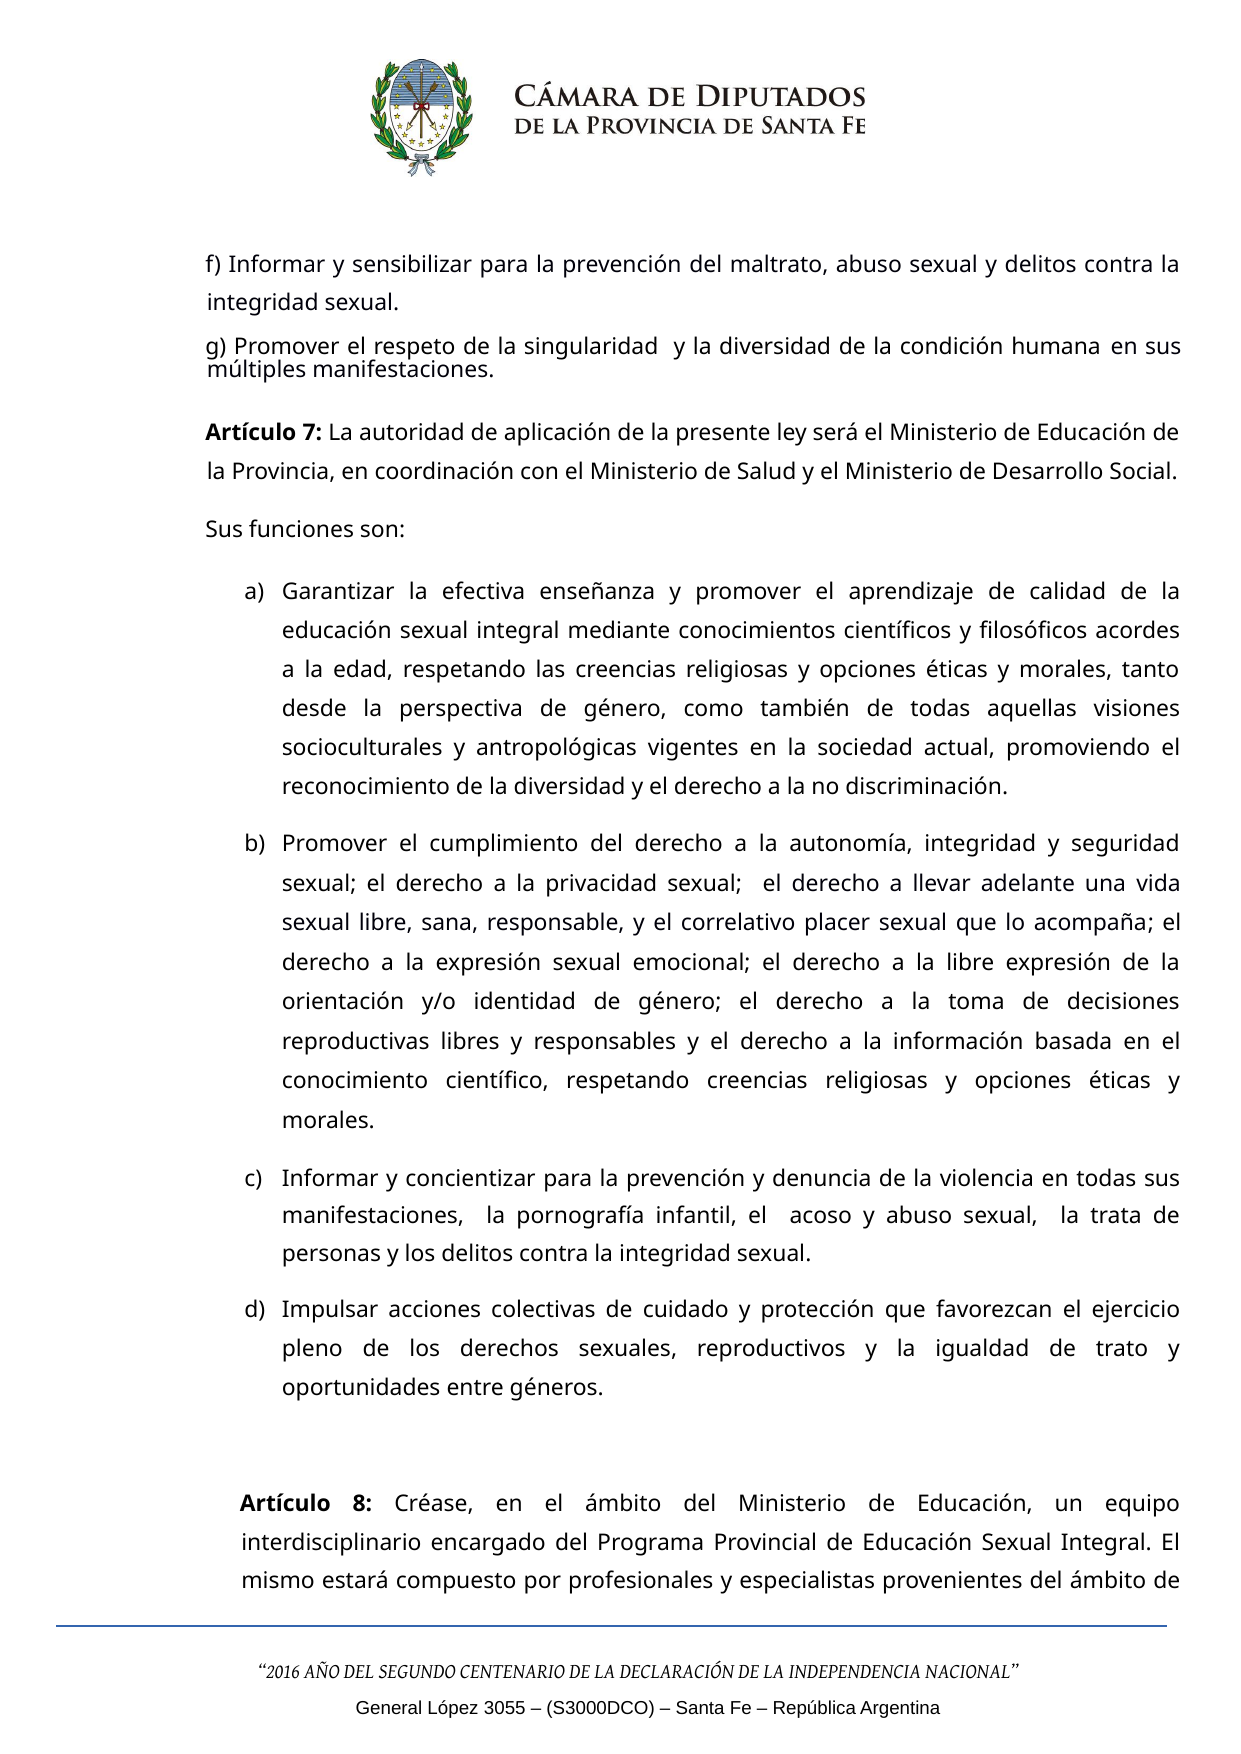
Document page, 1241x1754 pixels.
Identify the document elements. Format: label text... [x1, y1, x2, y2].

text f) Informar y sensibilizar para la prevención del maltrato, abuso sexual y delitos contra la integridad sexual. [205, 242, 1181, 318]
picture [370, 59, 866, 181]
text Artículo 7: La autoridad de aplicación de la presente ley será el Ministerio de Educación de la Provincia, en coordinación con el Ministerio de Salud y el Ministerio de Desarrollo Social. [205, 409, 1181, 487]
text Sus funciones son: [205, 519, 1181, 542]
list Informar y concientizar para la prevención y denuncia de la violencia en todas sus manifestaciones, la pornografía infantil, el acoso y abuso sexual, la trata de personas y los delitos contra la integridad sexual. [244, 1156, 1181, 1269]
text g) Promover el respeto de la singularidad y la diversidad de la condición humana en sus múltiples manifestaciones. [205, 336, 1181, 382]
list Impulsar acciones colectivas de cuidado y protección que favorezcan el ejercicio pleno de los derechos sexuales, reproductivos y la igualdad de trato y oportunidades entre géneros. [244, 1286, 1181, 1403]
list Garantizar la efectiva enseñanza y promover el aprendizaje de calidad de la educación sexual integral mediante conocimientos científicos y filosóficos acordes a la edad, respetando las creencias religiosas y opciones éticas y morales, tanto desde la perspectiva de género, como también de todas aquellas visiones socioculturales y antropológicas vigentes en la sociedad actual, promoviendo el reconocimiento de la diversidad y el derecho a la no discriminación. [244, 568, 1181, 802]
list Promover el cumplimiento del derecho a la autonomía, integridad y seguridad sexual; el derecho a la privacidad sexual; el derecho a llevar adelante una vida sexual libre, sana, responsable, y el correlativo placer sexual que lo acompaña; el derecho a la expresión sexual emocional; el derecho a la libre expresión de la orientación y/o identidad de género; el derecho a la toma de decisiones reproductivas libres y responsables y el derecho a la información basada en el conocimiento científico, respetando creencias religiosas y opciones éticas y morales. [244, 820, 1181, 1136]
text Artículo 8: Créase, en el ámbito del Ministerio de Educación, un equipo interdisciplinario encargado del Programa Provincial de Educación Sexual Integral. El mismo estará compuesto por profesionales y especialistas provenientes del ámbito de [239, 1480, 1181, 1597]
